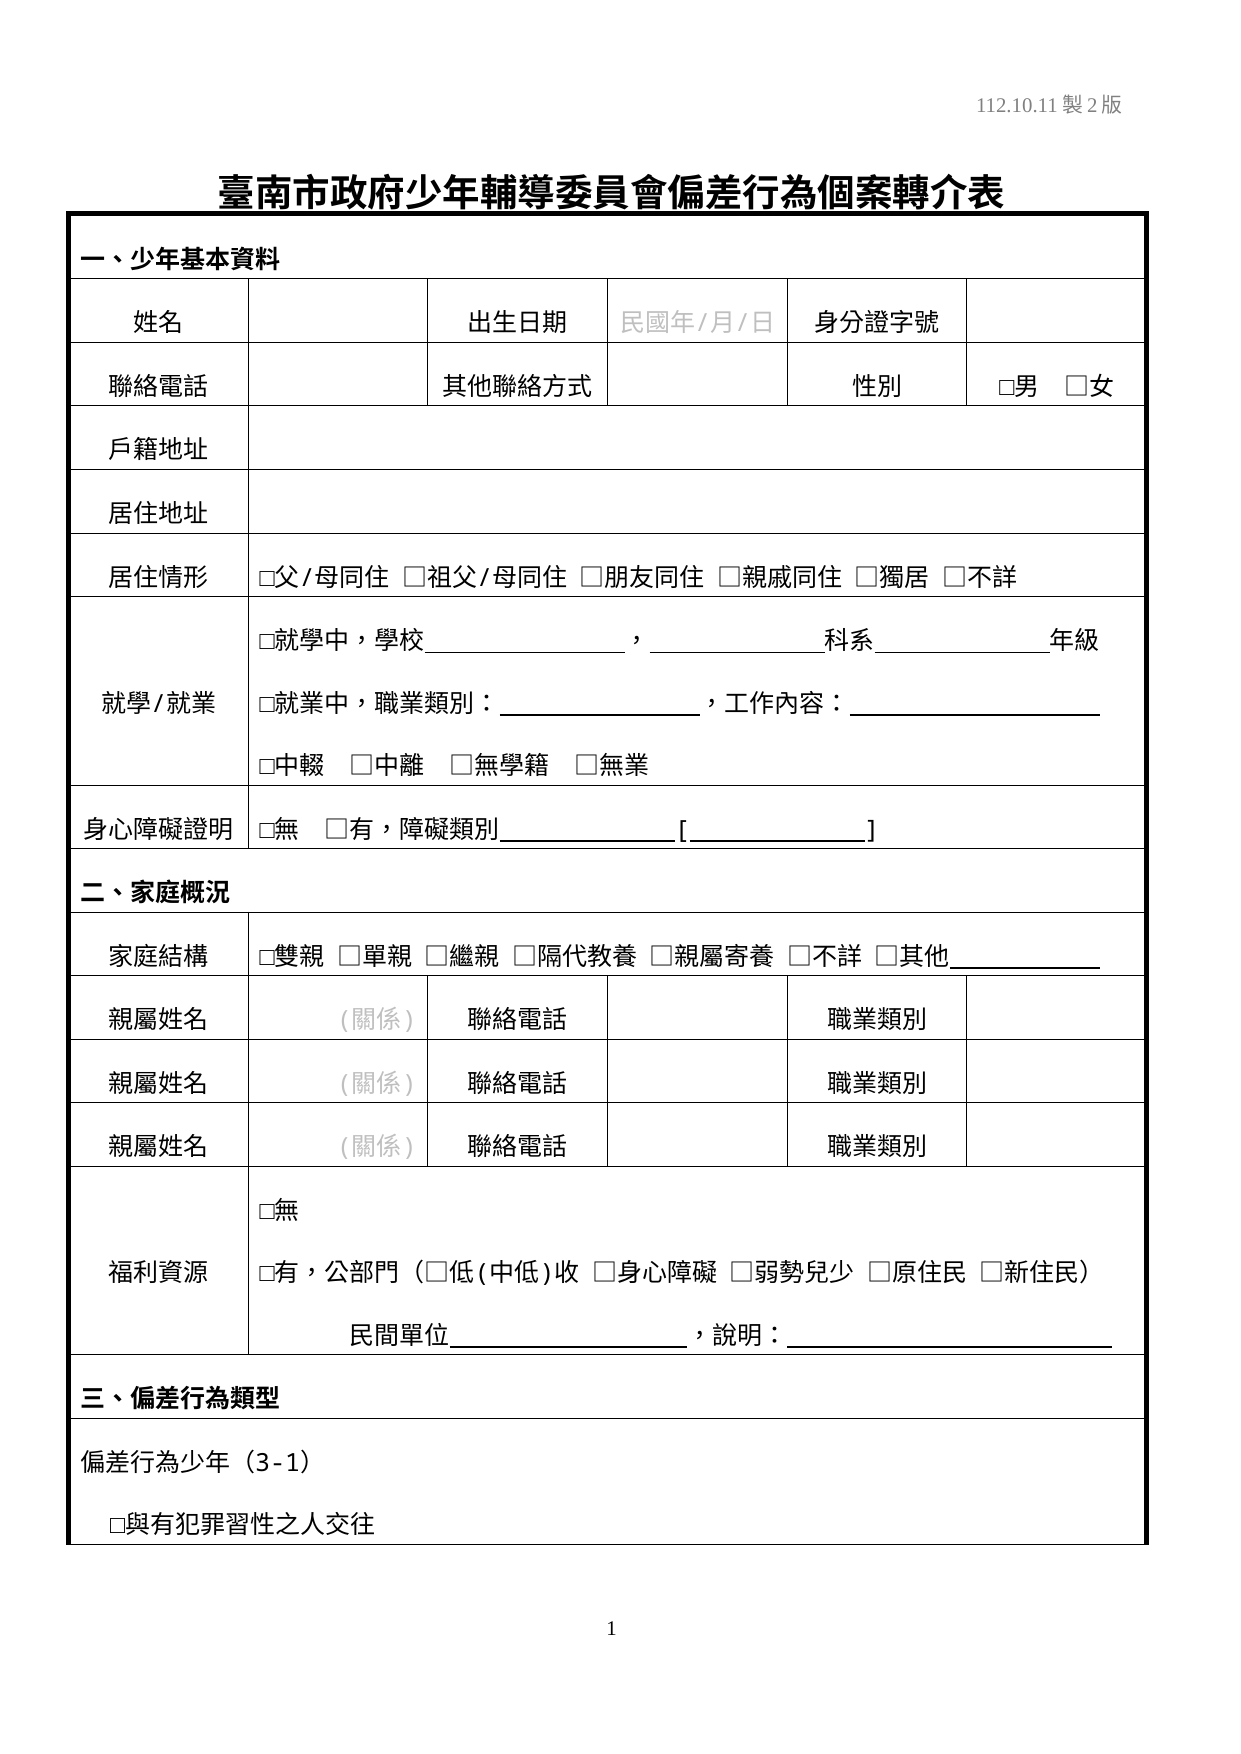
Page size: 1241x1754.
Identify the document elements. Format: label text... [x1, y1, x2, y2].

table_cell 職業類別 [788, 976, 966, 1039]
table_cell 職業類別 [788, 1040, 966, 1102]
table_cell [967, 1103, 1144, 1166]
table_cell [967, 1040, 1144, 1102]
table_cell 聯絡電話 [428, 1040, 607, 1102]
table_cell 身心障礙證明 [71, 786, 248, 848]
table_cell [249, 470, 1144, 532]
table_cell (關係) [249, 1103, 427, 1166]
table_cell [249, 343, 427, 405]
table_cell 就學/就業 [71, 597, 248, 784]
table_cell 居住地址 [71, 470, 248, 532]
table_cell 親屬姓名 [71, 976, 248, 1039]
table_cell 聯絡電話 [428, 976, 607, 1039]
table_cell 二、家庭概況 [71, 849, 1144, 912]
table_cell 居住情形 [71, 534, 248, 596]
table_cell 職業類別 [788, 1103, 966, 1166]
table_cell □父/母同住 □祖父/母同住 □朋友同住 □親戚同住 □獨居 □不詳 [249, 534, 1144, 596]
table_cell [608, 343, 787, 405]
text 臺南市政府少年輔導委員會偏差行為個案轉介表 [100, 148, 1122, 211]
table_cell 親屬姓名 [71, 1103, 248, 1166]
table_cell 家庭結構 [71, 913, 248, 975]
table_cell 福利資源 [71, 1167, 248, 1354]
table_cell □雙親 □單親 □繼親 □隔代教養 □親屬寄養 □不詳 □其他 [249, 913, 1144, 975]
table_cell □無 □有，障礙類別 [ ] [249, 786, 1144, 848]
table_cell (關係) [249, 976, 427, 1039]
table_cell 偏差行為少年（3-1） □與有犯罪習性之人交往 [71, 1419, 1144, 1544]
table_cell 親屬姓名 [71, 1040, 248, 1102]
table_cell 性別 [788, 343, 966, 405]
table_cell 民國年/月/日 [608, 279, 787, 342]
table_cell 戶籍地址 [71, 406, 248, 469]
table_cell □無 □有，公部門（□低(中低)收 □身心障礙 □弱勢兒少 □原住民 □新住民） 民間單位 ，說明： [249, 1167, 1144, 1354]
table_cell 聯絡電話 [71, 343, 248, 405]
table_header 一、少年基本資料 [71, 216, 1144, 278]
table_cell [608, 1103, 787, 1166]
table_cell (關係) [249, 1040, 427, 1102]
table_cell 三、偏差行為類型 [71, 1355, 1144, 1418]
table_cell □男 □女 [967, 343, 1144, 405]
table_cell 其他聯絡方式 [428, 343, 607, 405]
table_cell [608, 976, 787, 1039]
table_cell 姓名 [71, 279, 248, 342]
table_cell 出生日期 [428, 279, 607, 342]
table_cell 身分證字號 [788, 279, 966, 342]
table_cell [249, 279, 427, 342]
table_cell [249, 406, 1144, 469]
table_cell [967, 279, 1144, 342]
table_cell [608, 1040, 787, 1102]
table_cell 聯絡電話 [428, 1103, 607, 1166]
table_cell [967, 976, 1144, 1039]
table_cell □就學中，學校 ， 科系 年級 □就業中，職業類別： ，工作內容： □中輟 □中離 □無學籍 □無業 [249, 597, 1144, 784]
